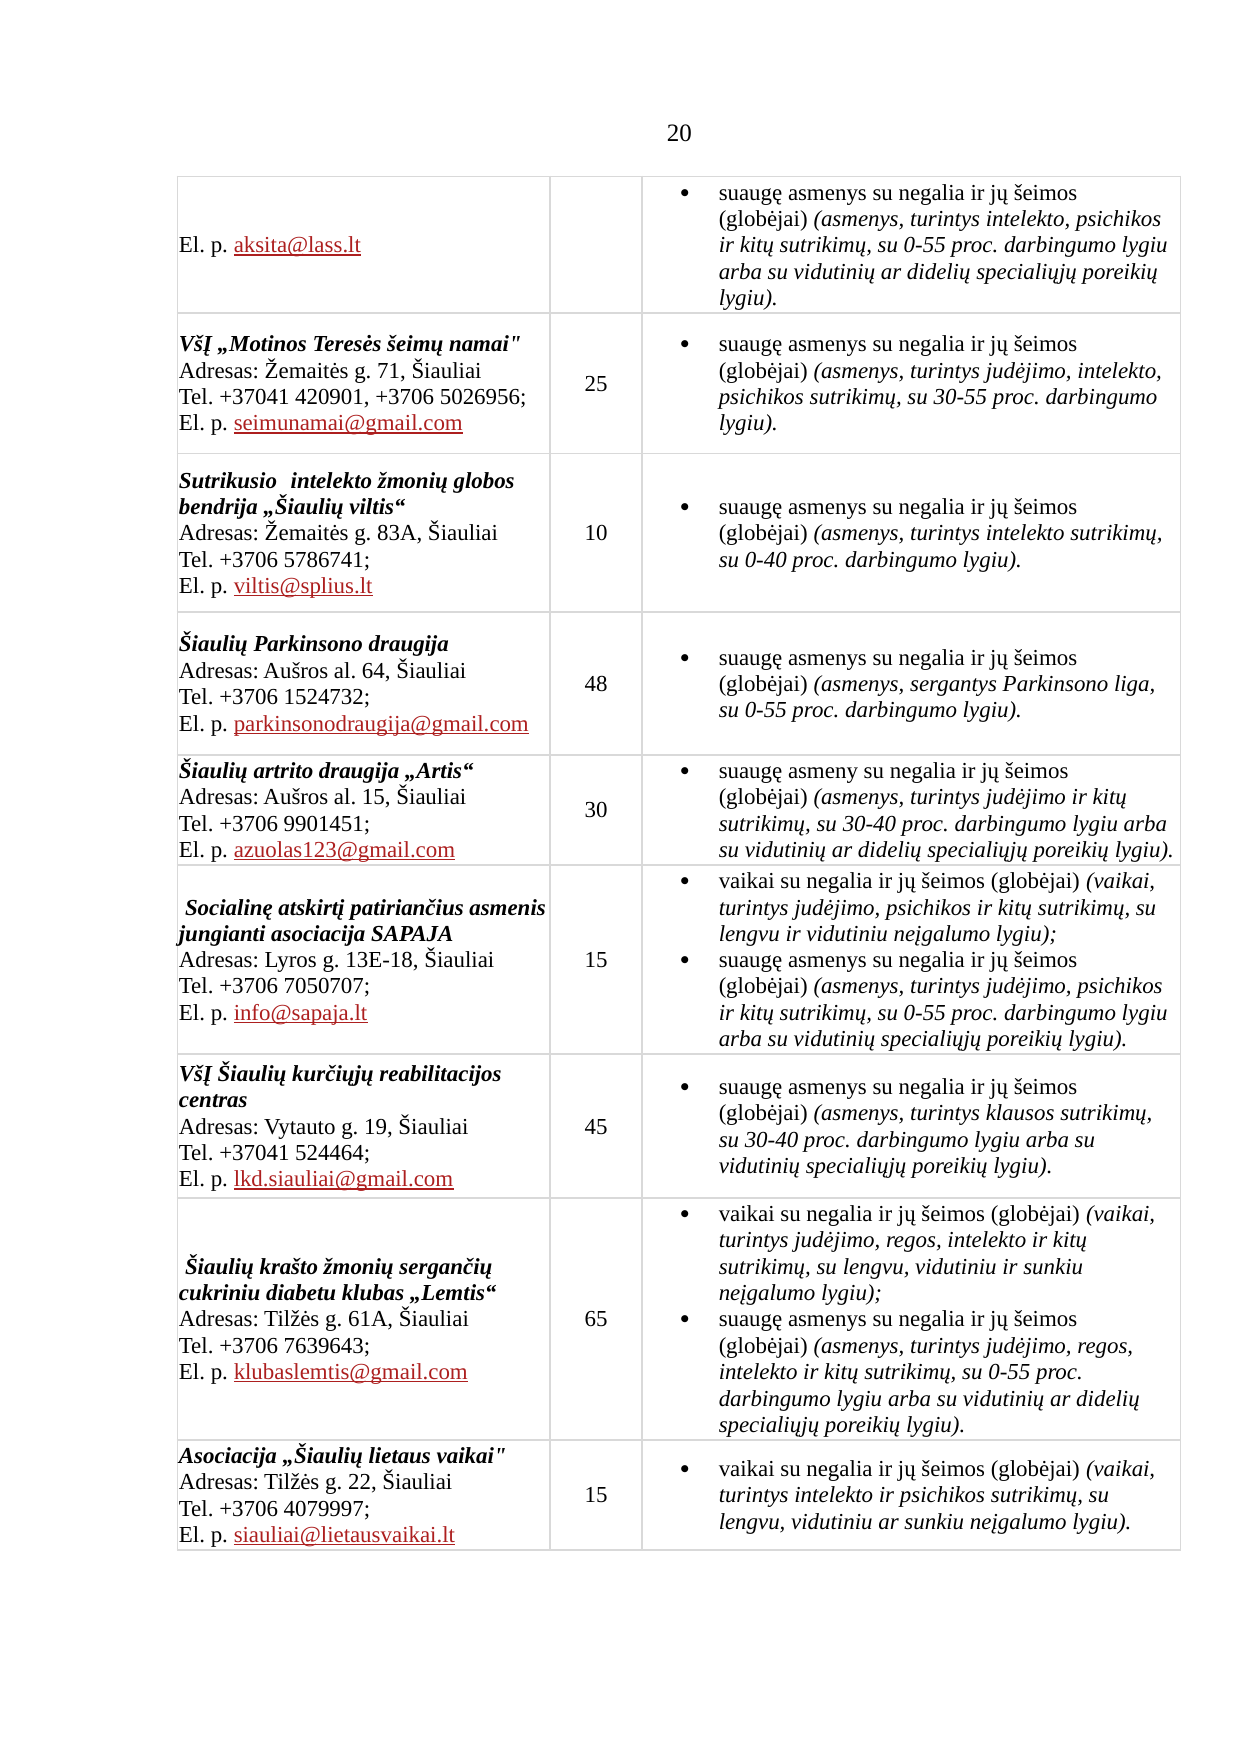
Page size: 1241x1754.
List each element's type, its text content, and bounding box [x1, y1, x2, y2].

table_cell Sutrikusio intelekto žmonių globos bendrija „Šiaulių viltis“ Adresas: Žemaitės g. 83A, Šiauliai Tel. +3706 5786741; El. p. viltis@splius.lt [178, 454, 549, 611]
table_cell VšĮ Šiaulių kurčiųjų reabilitacijos centras Adresas: Vytauto g. 19, Šiauliai Tel. +37041 524464; El. p. lkd.siauliai@gmail.com [178, 1055, 549, 1197]
table_cell  vaikai su negalia ir jų šeimos (globėjai) (vaikai, turintys judėjimo, regos, intelekto ir kitų sutrikimų, su lengvu, vidutiniu ir sunkiu neįgalumo lygiu);  suaugę asmenys su negalia ir jų šeimos (globėjai) (asmenys, turintys judėjimo, regos, intelekto ir kitų sutrikimų, su 0-55 proc. darbingumo lygiu arba su vidutinių ar didelių specialiųjų poreikių lygiu). [643, 1199, 1180, 1439]
table_cell  vaikai su negalia ir jų šeimos (globėjai) (vaikai, turintys judėjimo, psichikos ir kitų sutrikimų, su lengvu ir vidutiniu neįgalumo lygiu);  suaugę asmenys su negalia ir jų šeimos (globėjai) (asmenys, turintys judėjimo, psichikos ir kitų sutrikimų, su 0-55 proc. darbingumo lygiu arba su vidutinių specialiųjų poreikių lygiu). [643, 866, 1180, 1053]
table_cell 30 [551, 756, 641, 864]
table_cell  suaugę asmenys su negalia ir jų šeimos (globėjai) (asmenys, turintys klausos sutrikimų, su 30-40 proc. darbingumo lygiu arba su vidutinių specialiųjų poreikių lygiu). [643, 1055, 1180, 1197]
table_cell  vaikai su negalia ir jų šeimos (globėjai) (vaikai, turintys intelekto ir psichikos sutrikimų, su lengvu, vidutiniu ar sunkiu neįgalumo lygiu). [643, 1441, 1180, 1549]
table_cell Socialinę atskirtį patiriančius asmenis jungianti asociacija SAPAJA Adresas: Lyros g. 13E-18, Šiauliai Tel. +3706 7050707; El. p. info@sapaja.lt [178, 866, 549, 1053]
table_cell Asociacija „Šiaulių lietaus vaikai" Adresas: Tilžės g. 22, Šiauliai Tel. +3706 4079997; El. p. siauliai@lietausvaikai.lt [178, 1441, 549, 1549]
table_cell  suaugę asmeny su negalia ir jų šeimos (globėjai) (asmenys, turintys judėjimo ir kitų sutrikimų, su 30-40 proc. darbingumo lygiu arba su vidutinių ar didelių specialiųjų poreikių lygiu). [643, 756, 1180, 864]
table_cell  suaugę asmenys su negalia ir jų šeimos (globėjai) (asmenys, turintys judėjimo, intelekto, psichikos sutrikimų, su 30-55 proc. darbingumo lygiu). [643, 314, 1180, 453]
table_cell 15 [551, 1441, 641, 1549]
table_cell 65 [551, 1199, 641, 1439]
table_cell  suaugę asmenys su negalia ir jų šeimos (globėjai) (asmenys, sergantys Parkinsono liga, su 0-55 proc. darbingumo lygiu). [643, 613, 1180, 754]
table_cell  suaugę asmenys su negalia ir jų šeimos (globėjai) (asmenys, turintys intelekto, psichikos ir kitų sutrikimų, su 0-55 proc. darbingumo lygiu arba su vidutinių ar didelių specialiųjų poreikių lygiu). [643, 177, 1180, 312]
table_cell  suaugę asmenys su negalia ir jų šeimos (globėjai) (asmenys, turintys intelekto sutrikimų, su 0-40 proc. darbingumo lygiu). [643, 454, 1180, 611]
table_cell 10 [551, 454, 641, 611]
table_cell VšĮ „Motinos Teresės šeimų namai" Adresas: Žemaitės g. 71, Šiauliai Tel. +37041 420901, +3706 5026956; El. p. seimunamai@gmail.com [178, 314, 549, 453]
table_cell 45 [551, 1055, 641, 1197]
table_cell Šiaulių Parkinsono draugija Adresas: Aušros al. 64, Šiauliai Tel. +3706 1524732; El. p. parkinsonodraugija@gmail.com [178, 613, 549, 754]
table_cell Šiaulių artrito draugija „Artis“ Adresas: Aušros al. 15, Šiauliai Tel. +3706 9901451; El. p. azuolas123@gmail.com [178, 756, 549, 864]
table_cell El. p. aksita@lass.lt [178, 177, 549, 312]
table_cell 48 [551, 613, 641, 754]
table_cell 25 [551, 314, 641, 453]
table_cell 15 [551, 866, 641, 1053]
table_cell Šiaulių krašto žmonių sergančių cukriniu diabetu klubas „Lemtis“ Adresas: Tilžės g. 61A, Šiauliai Tel. +3706 7639643; El. p. klubaslemtis@gmail.com [178, 1199, 549, 1439]
table_cell [551, 177, 641, 312]
